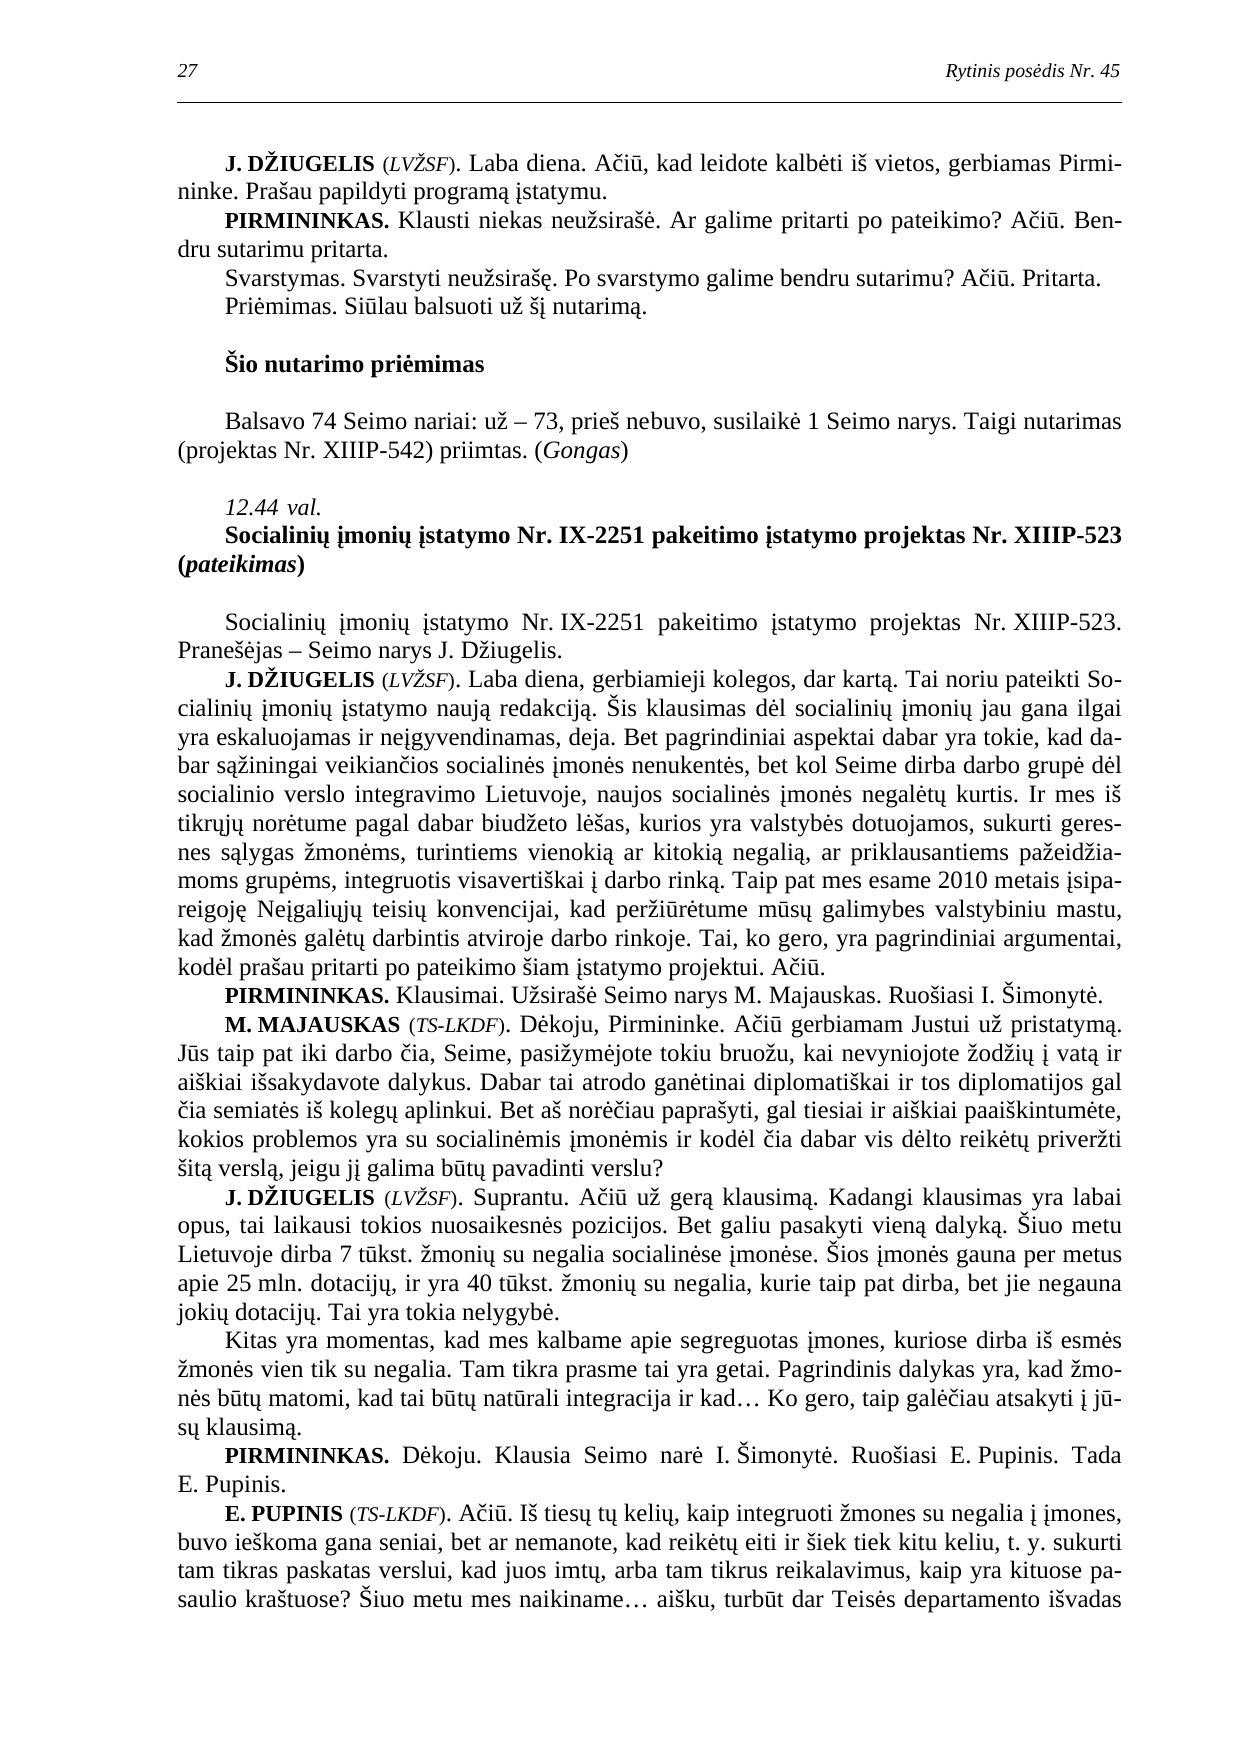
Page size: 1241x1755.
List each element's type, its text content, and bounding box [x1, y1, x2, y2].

text Bal­sa­vo 74 Sei­mo na­riai: už – 73, prieš ne­bu­vo, su­si­lai­kė 1 Sei­mo na­rys. Tai­gi nu­ta­ri­mas (pro­jek­tas Nr. XIIIP-542) pri­im­tas. (Gon­gas) [177, 406, 1122, 464]
text So­cia­li­nių įmo­nių įsta­ty­mo Nr. IX-2251 pa­kei­ti­mo įsta­ty­mo pro­jek­tas Nr. XIIIP-523 (pa­tei­ki­mas) [177, 520, 1122, 578]
text Ki­tas yra mo­men­tas, kad mes kal­ba­me apie seg­re­guo­tas įmo­nes, ku­rio­se dir­ba iš es­mės žmo­nės vien tik su ne­ga­lia. Tam tik­ra pras­me tai yra ge­tai. Pa­grin­di­nis da­ly­kas yra, kad žmo­nės bū­tų ma­to­mi, kad tai bū­tų na­tū­ra­li in­teg­ra­ci­ja ir kad… Ko ge­ro, taip ga­lė­čiau at­sa­ky­ti į jū­sų klau­si­mą. [177, 1325, 1122, 1440]
text Svars­ty­mas. Svars­ty­ti ne­už­si­ra­šę. Po svars­ty­mo ga­li­me ben­dru su­ta­ri­mu? Ačiū. Pri­tar­ta. [177, 263, 1122, 291]
text M. MAJAUSKAS (TS-LKDF). Dė­ko­ju, Pir­mi­nin­ke. Ačiū ger­bia­mam Jus­tui už pri­sta­ty­mą. Jūs taip pat iki dar­bo čia, Sei­me, pa­si­žy­mė­jo­te to­kiu bruo­žu, kai ne­vy­nio­jo­te žo­džių į va­tą ir aiš­kiai iš­sa­ky­da­vo­te da­ly­kus. Da­bar tai at­ro­do ga­nė­ti­nai di­plo­ma­tiš­kai ir tos di­plo­ma­ti­jos gal čia se­mia­tės iš ko­le­gų ap­lin­kui. Bet aš no­rė­čiau pa­pra­šy­ti, gal tie­siai ir aiš­kiai pa­aiš­kin­tu­mė­te, ko­kios pro­ble­mos yra su so­cia­li­nė­mis įmo­nė­mis ir ko­dėl čia da­bar vis dėl­to rei­kė­tų pri­verž­ti ši­tą ver­slą, jei­gu jį ga­li­ma bū­tų pa­va­din­ti ver­slu? [177, 1009, 1122, 1182]
text E. PUPINIS (TS-LKDF). Ačiū. Iš tie­sų tų ke­lių, kaip in­teg­ruo­ti žmo­nes su ne­ga­lia į įmo­nes, bu­vo ieš­ko­ma ga­na se­niai, bet ar ne­ma­no­te, kad rei­kė­tų ei­ti ir šiek tiek ki­tu ke­liu, t. y. su­kur­ti tam tik­ras pa­ska­tas ver­slui, kad juos im­tų, ar­ba tam tik­rus rei­ka­la­vi­mus, kaip yra ki­tuo­se pa­sau­lio kraš­tuo­se? Šiuo me­tu mes nai­ki­na­me… aiš­ku, tur­būt dar Tei­sės de­par­ta­men­to iš­vadas [177, 1498, 1122, 1613]
text PIRMININKAS. Klaus­ti nie­kas ne­už­si­ra­šė. Ar ga­li­me pri­tar­ti po pa­tei­ki­mo? Ačiū. Ben­dru su­ta­ri­mu pri­tar­ta. [177, 205, 1122, 263]
text PIRMININKAS. Klau­si­mai. Už­si­ra­šė Sei­mo na­rys M. Ma­jaus­kas. Ruo­šia­si I. Ši­mo­ny­tė. [177, 980, 1122, 1009]
text J. DŽIUGELIS (LVŽSF). La­ba die­na, ger­bia­mie­ji ko­le­gos, dar kar­tą. Tai no­riu pa­teik­ti So­cia­li­nių įmo­nių įsta­ty­mo nau­ją re­dak­ci­ją. Šis klau­si­mas dėl so­cia­li­nių įmo­nių jau ga­na il­gai yra es­ka­luo­ja­mas ir ne­įgy­ven­di­na­mas, de­ja. Bet pa­grin­di­niai as­pek­tai da­bar yra to­kie, kad da­bar są­ži­nin­gai vei­kian­čios so­cia­li­nės įmo­nės ne­nu­ken­tės, bet kol Sei­me dir­ba dar­bo gru­pė dėl so­cia­li­nio ver­slo in­teg­ra­vi­mo Lie­tu­vo­je, nau­jos so­cia­li­nės įmo­nės ne­ga­lė­tų kur­tis. Ir mes iš tik­rų­jų no­rė­tu­me pa­gal da­bar biu­dže­to lė­šas, ku­rios yra vals­ty­bės do­tuo­ja­mos, su­kur­ti ge­res­nes są­ly­gas žmo­nėms, tu­rin­tiems vie­no­kią ar ki­to­kią ne­ga­lią, ar pri­klau­san­tiems pa­žei­džia­moms gru­pėms, in­teg­ruo­tis vi­sa­ver­tiš­kai į dar­bo rin­ką. Taip pat mes esa­me 2010 me­tais įsi­pa­rei­go­ję Ne­įga­lių­jų tei­sių kon­ven­ci­jai, kad per­žiū­rė­tu­me mū­sų ga­li­my­bes vals­ty­bi­niu mas­tu, kad žmo­nės ga­lė­tų dar­bin­tis at­vi­ro­je dar­bo rin­ko­je. Tai, ko ge­ro, yra pa­grin­di­niai ar­gu­men­tai, ko­dėl pra­šau pri­tar­ti po pa­tei­ki­mo šiam įsta­ty­mo pro­jek­tui. Ačiū. [177, 664, 1122, 980]
text Šio nu­ta­ri­mo pri­ėmi­mas [177, 349, 1122, 378]
text PIRMININKAS. Dė­ko­ju. Klau­sia Sei­mo na­rė I. Ši­mo­ny­tė. Ruo­šia­si E. Pu­pi­nis. Ta­da E. Pu­pi­nis. [177, 1440, 1122, 1498]
text 12.44 val. [224, 493, 1122, 520]
text So­cia­li­nių įmo­nių įsta­ty­mo Nr. IX-2251 pa­kei­ti­mo įsta­ty­mo pro­jek­tas Nr. XIIIP-523. Pra­ne­šė­jas – Sei­mo na­rys J. Džiu­ge­lis. [177, 607, 1122, 664]
text J. DŽIUGELIS (LVŽSF). Su­pran­tu. Ačiū už ge­rą klau­si­mą. Ka­dan­gi klau­si­mas yra la­bai opus, tai lai­kau­si to­kios nuo­sai­kes­nės po­zi­ci­jos. Bet ga­liu pa­sa­ky­ti vie­ną da­ly­ką. Šiuo me­tu Lie­tu­vo­je dir­ba 7 tūkst. žmo­nių su ne­ga­lia so­cia­li­nė­se įmo­nė­se. Šios įmo­nės gau­na per me­tus apie 25 mln. do­ta­ci­jų, ir yra 40 tūkst. žmo­nių su ne­ga­lia, ku­rie taip pat dir­ba, bet jie ne­gau­na jo­kių do­ta­ci­jų. Tai yra to­kia ne­ly­gy­bė. [177, 1182, 1122, 1325]
text J. DŽIUGELIS (LVŽSF). La­ba die­na. Ačiū, kad lei­do­te kal­bė­ti iš vie­tos, ger­bia­mas Pir­mi­nin­ke. Pra­šau pa­pil­dy­ti pro­gra­mą įsta­ty­mu. [177, 148, 1122, 205]
text Pri­ėmi­mas. Siū­lau bal­suo­ti už šį nu­ta­ri­mą. [177, 291, 1122, 320]
